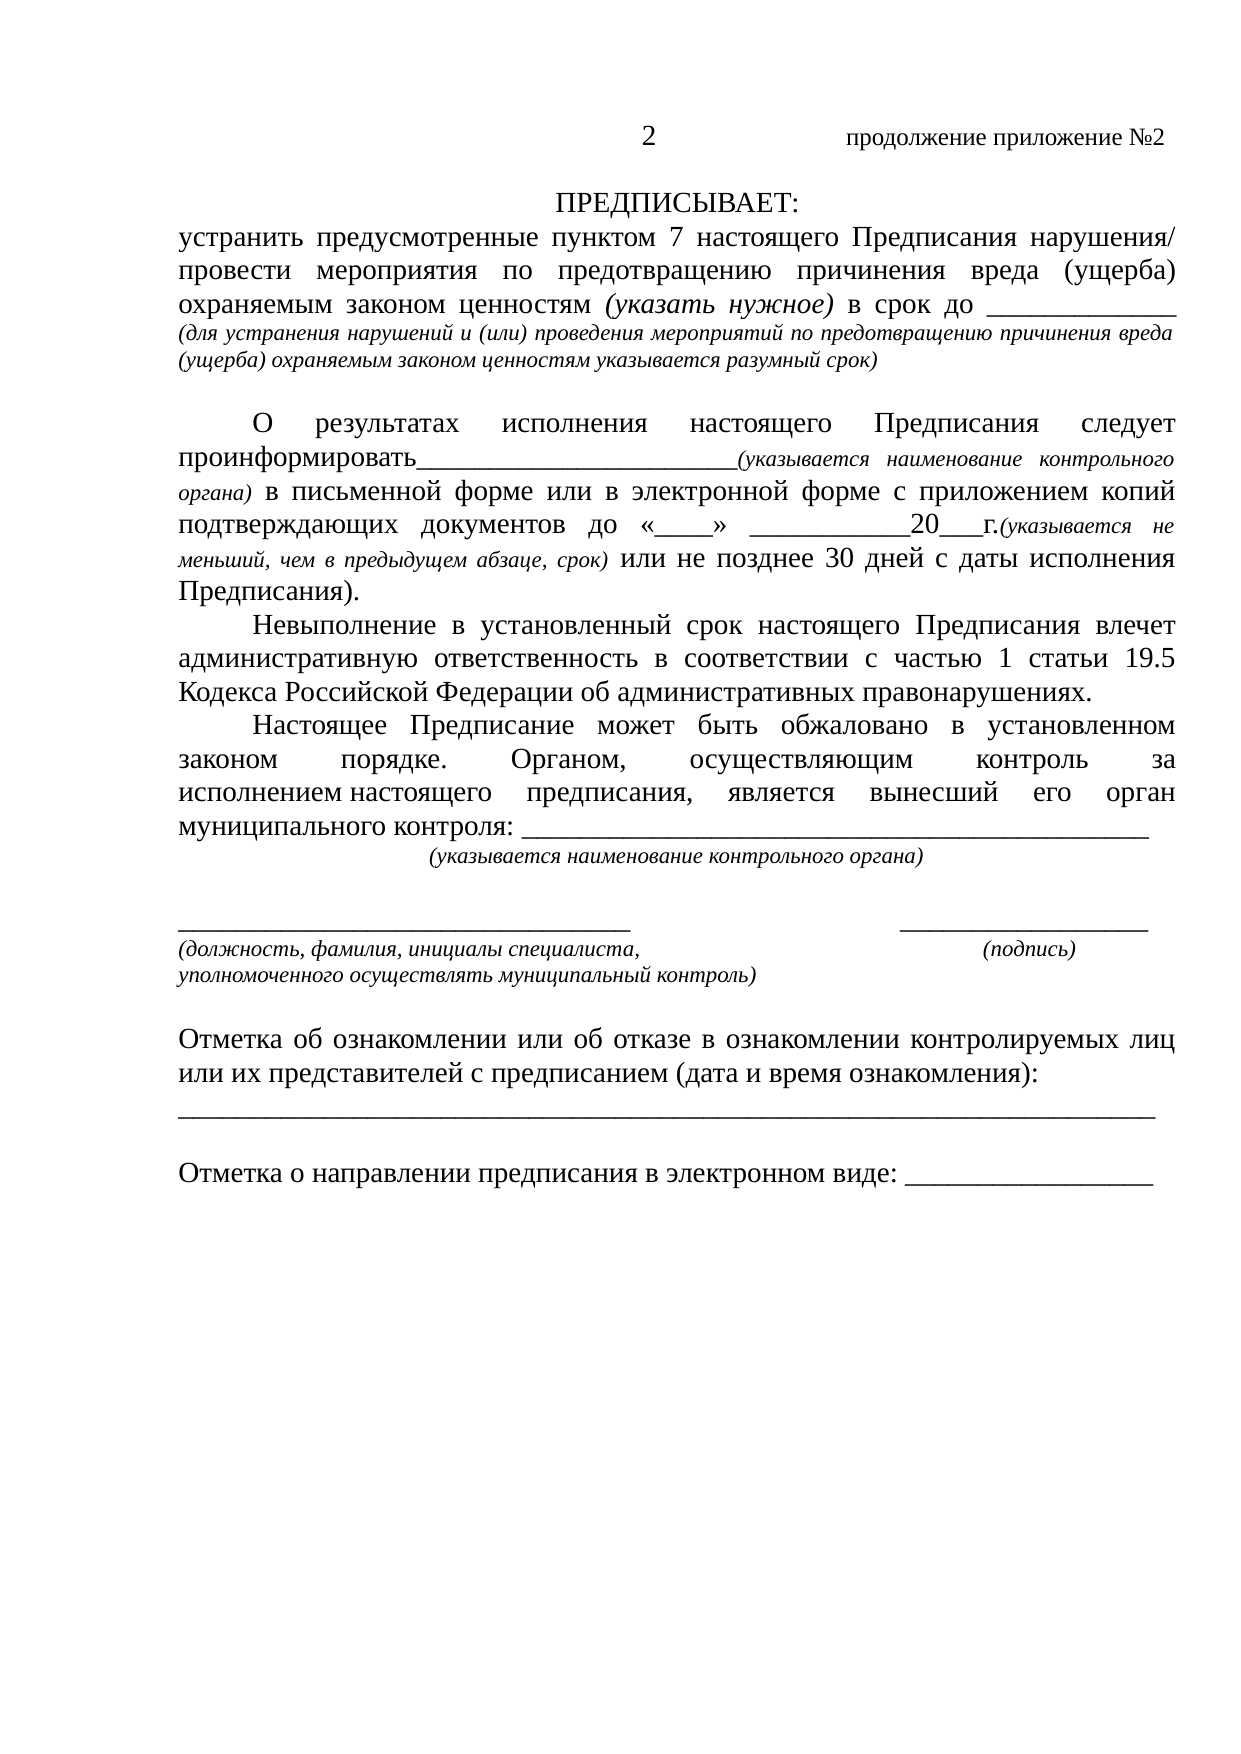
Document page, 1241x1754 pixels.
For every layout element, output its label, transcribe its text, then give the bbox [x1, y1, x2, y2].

text 2 продолжение приложение №2 [178, 118, 1177, 152]
text устранить предусмотренные пунктом 7 настоящего Предписания нарушения/ провести мероприятия по предотвращению причинения вреда (ущерба) охраняемым законом ценностям (указать нужное) в срок до _____________ (для устранения нарушений и (или) проведения мероприятий по предотвращению причинения вреда (ущерба) охраняемым законом ценностям указывается разумный срок) [178, 219, 1177, 372]
text (указывается наименование контрольного органа) [178, 842, 1177, 868]
text _______________________________ _________________ [178, 902, 1177, 935]
text ___________________________________________________________________ [178, 1088, 1177, 1122]
text (должность, фамилия, инициалы специалиста, (подпись) [178, 935, 1177, 961]
text Отметка о направлении предписания в электронном виде: _________________ [178, 1156, 1177, 1189]
text уполномоченного осуществлять муниципальный контроль) [178, 961, 1177, 988]
text Отметка об ознакомлении или об отказе в ознакомлении контролируемых лиц или их представителей с предписанием (дата и время ознакомления): [178, 1021, 1177, 1088]
text ПРЕДПИСЫВАЕТ: [178, 185, 1177, 219]
text О результатах исполнения настоящего Предписания следует проинформировать______________________(указывается наименование контрольного органа) в письменной форме или в электронной форме с приложением копий подтверждающих документов до «____» ___________20___г.(указывается не меньший, чем в предыдущем абзаце, срок) или не позднее 30 дней с даты исполнения Предписания). [178, 406, 1177, 607]
text Настоящее Предписание может быть обжаловано в установленном законом порядке. Органом, осуществляющим контроль за исполнением настоящего предписания, является вынесший его орган муниципального контроля: ___________________________________________ [178, 707, 1177, 842]
text Невыполнение в установленный срок настоящего Предписания влечет административную ответственность в соответствии с частью 1 статьи 19.5 Кодекса Российской Федерации об административных правонарушениях. [178, 607, 1177, 707]
